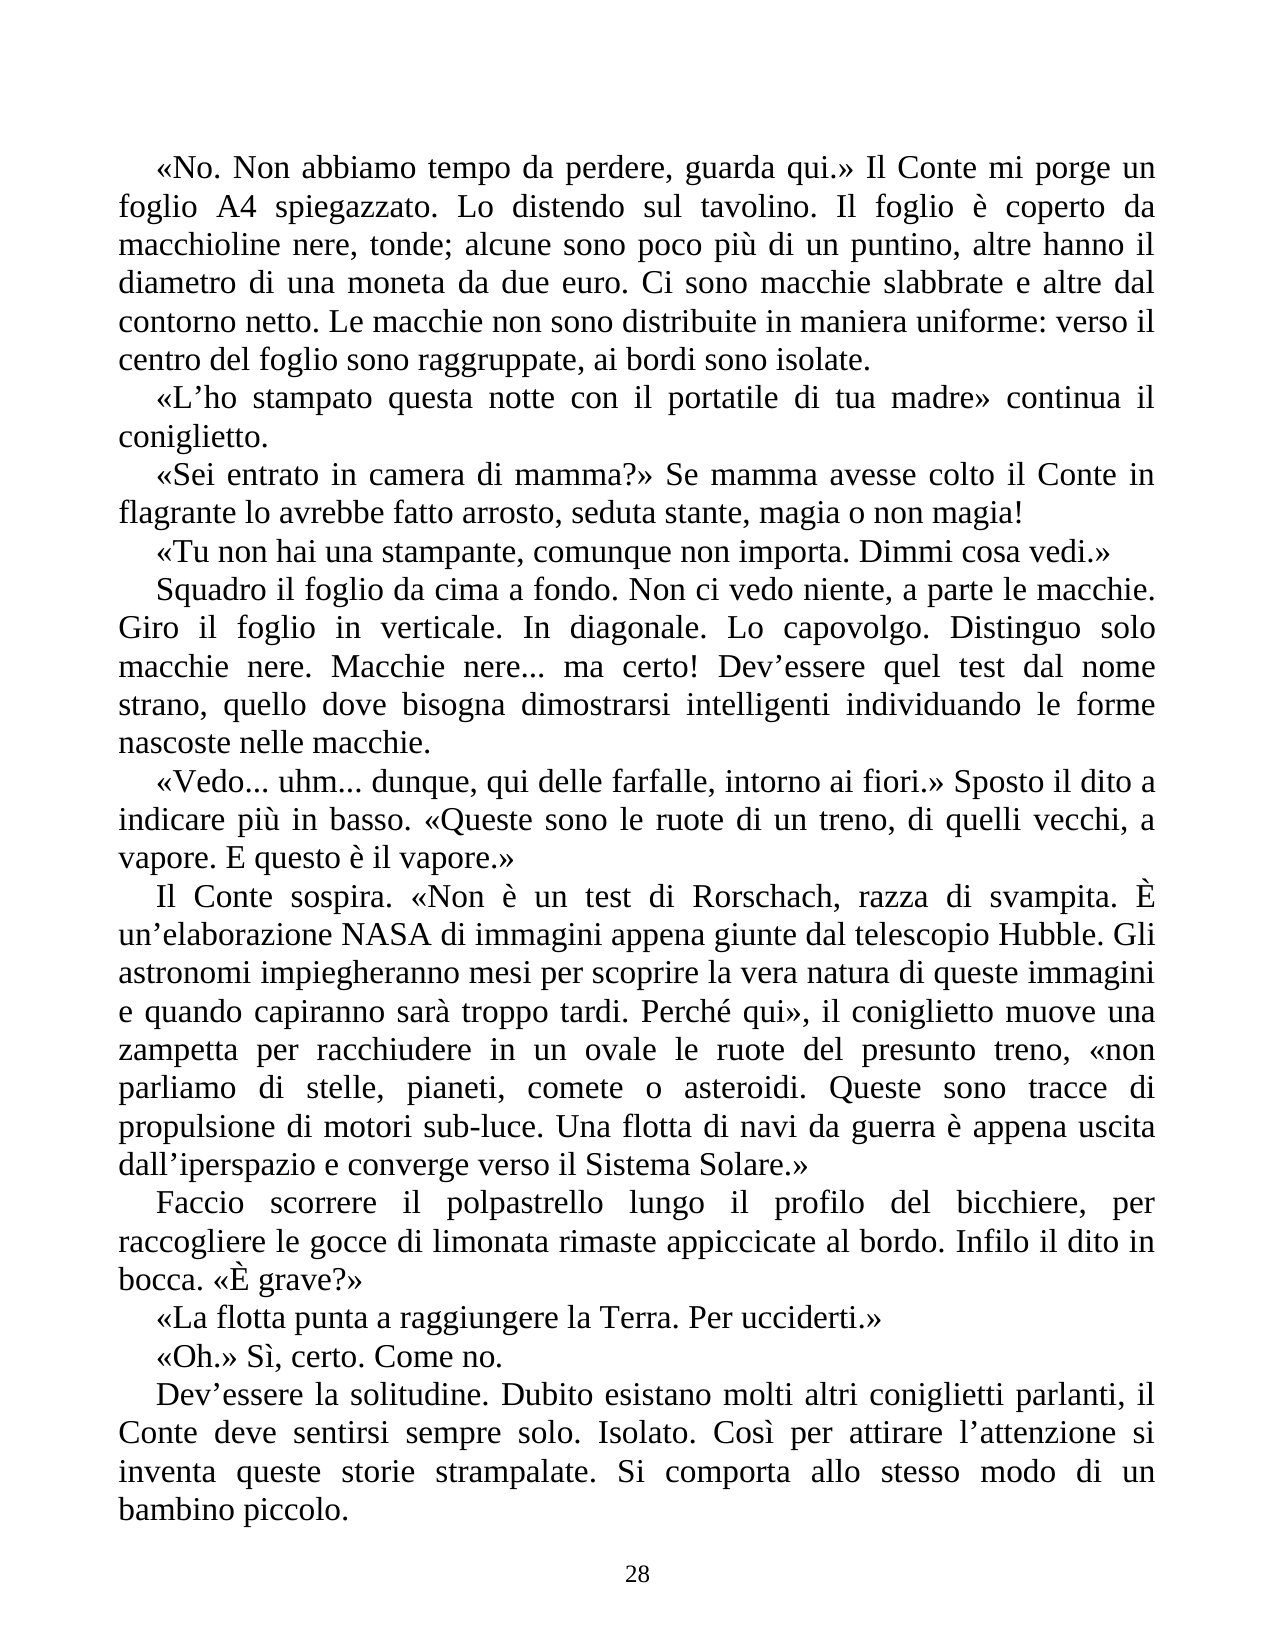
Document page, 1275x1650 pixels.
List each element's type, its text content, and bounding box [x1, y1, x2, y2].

text «No. Non abbiamo tempo da perdere, guarda qui.» Il Conte mi porge un foglio A4 spiegazzato. Lo distendo sul tavolino. Il foglio è coperto da macchioline nere, tonde; alcune sono poco più di un puntino, altre hanno il diametro di una moneta da due euro. Ci sono macchie slabbrate e altre dal contorno netto. Le macchie non sono distribuite in maniera uniforme: verso il centro del foglio sono raggruppate, ai bordi sono isolate. [118, 148, 1157, 378]
text «Oh.» Sì, certo. Come no. [118, 1336, 1157, 1374]
text Faccio scorrere il polpastrello lungo il profilo del bicchiere, per raccogliere le gocce di limonata rimaste appiccicate al bordo. Infilo il dito in bocca. «È grave?» [118, 1183, 1157, 1298]
text «Sei entrato in camera di mamma?» Se mamma avesse colto il Conte in flagrante lo avrebbe fatto arrosto, seduta stante, magia o non magia! [118, 454, 1157, 531]
text «Tu non hai una stampante, comunque non importa. Dimmi cosa vedi.» [118, 531, 1157, 569]
text Dev’essere la solitudine. Dubito esistano molti altri coniglietti parlanti, il Conte deve sentirsi sempre solo. Isolato. Così per attirare l’attenzione si inventa queste storie strampalate. Si comporta allo stesso modo di un bambino piccolo. [118, 1374, 1157, 1528]
text Squadro il foglio da cima a fondo. Non ci vedo niente, a parte le macchie. Giro il foglio in verticale. In diagonale. Lo capovolgo. Distinguo solo macchie nere. Macchie nere... ma certo! Dev’essere quel test dal nome strano, quello dove bisogna dimostrarsi intelligenti individuando le forme nascoste nelle macchie. [118, 569, 1157, 761]
text «Vedo... uhm... dunque, qui delle farfalle, intorno ai fiori.» Sposto il dito a indicare più in basso. «Queste sono le ruote di un treno, di quelli vecchi, a vapore. E questo è il vapore.» [118, 761, 1157, 876]
text «L’ho stampato questa notte con il portatile di tua madre» continua il coniglietto. [118, 378, 1157, 454]
text «La flotta punta a raggiungere la Terra. Per ucciderti.» [118, 1298, 1157, 1336]
text Il Conte sospira. «Non è un test di Rorschach, razza di svampita. È un’elaborazione NASA di immagini appena giunte dal telescopio Hubble. Gli astronomi impiegheranno mesi per scoprire la vera natura di queste immagini e quando capiranno sarà troppo tardi. Perché qui», il coniglietto muove una zampetta per racchiudere in un ovale le ruote del presunto treno, «non parliamo di stelle, pianeti, comete o asteroidi. Queste sono tracce di propulsione di motori sub-luce. Una flotta di navi da guerra è appena uscita dall’iperspazio e converge verso il Sistema Solare.» [118, 876, 1157, 1183]
